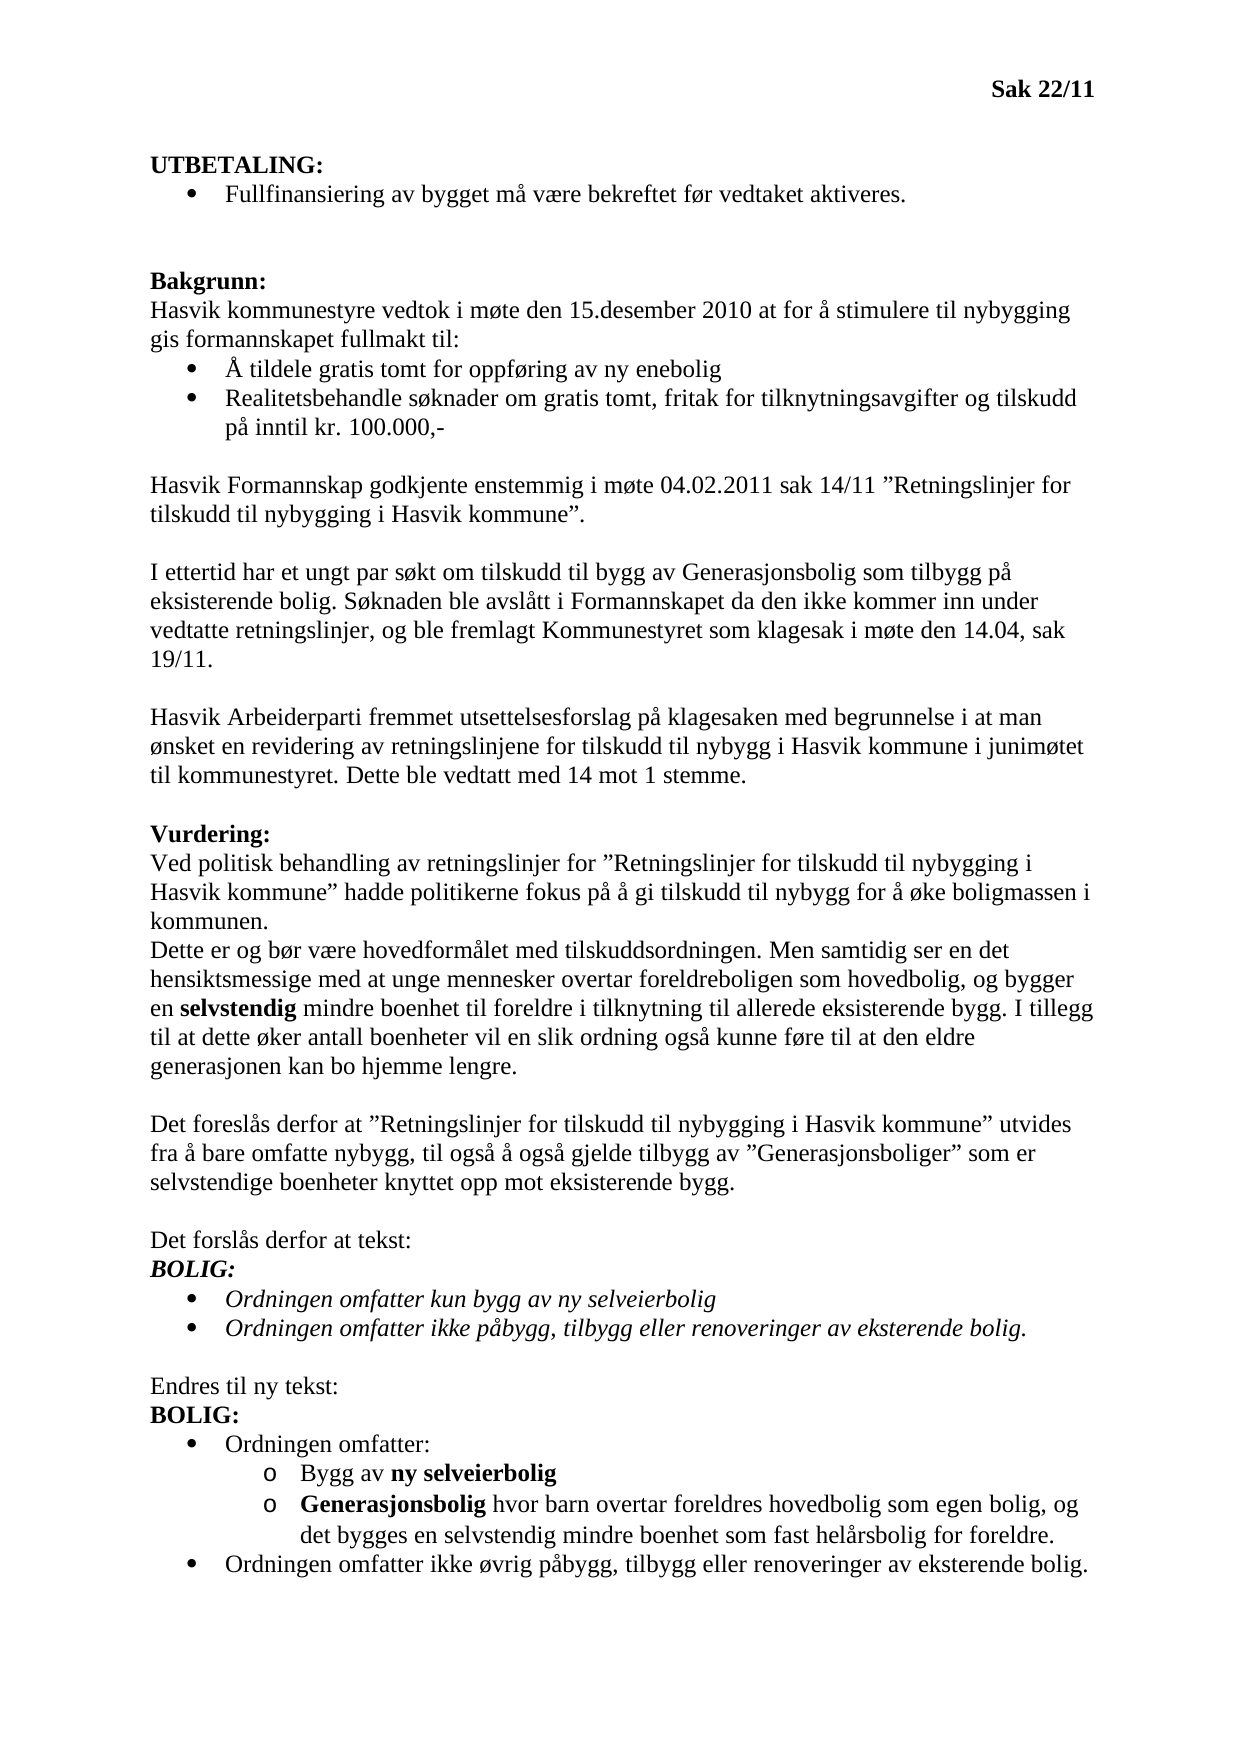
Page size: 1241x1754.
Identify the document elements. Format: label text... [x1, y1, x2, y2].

list Realitetsbehandle søknader om gratis tomt, fritak for tilknytningsavgifter og tilskudd på inntil kr. 100.000,- [187, 382, 1100, 441]
text Hasvik Arbeiderparti fremmet utsettelsesforslag på klagesaken med begrunnelse i at man ønsket en revidering av retningslinjene for tilskudd til nybygg i Hasvik kommune i junimøtet til kommunestyret. Dette ble vedtatt med 14 mot 1 stemme. [150, 702, 1100, 789]
list Ordningen omfatter kun bygg av ny selveierbolig [187, 1283, 1100, 1312]
text Dette er og bør være hovedformålet med tilskuddsordningen. Men samtidig ser en det hensiktsmessige med at unge mennesker overtar foreldreboligen som hovedbolig, og bygger en selvstendig mindre boenhet til foreldre i tilknytning til allerede eksisterende bygg. I tillegg til at dette øker antall boenheter vil en slik ordning også kunne føre til at den eldre generasjonen kan bo hjemme lengre. [150, 935, 1100, 1080]
list Ordningen omfatter ikke øvrig påbygg, tilbygg eller renoveringer av eksterende bolig. [187, 1549, 1100, 1578]
list Ordningen omfatter ikke påbygg, tilbygg eller renoveringer av eksterende bolig. [187, 1312, 1100, 1342]
text Ved politisk behandling av retningslinjer for ”Retningslinjer for tilskudd til nybygging i Hasvik kommune” hadde politikerne fokus på å gi tilskudd til nybygg for å øke boligmassen i kommunen. [150, 847, 1100, 935]
text Vurdering: [150, 818, 1100, 847]
text Endres til ny tekst: [150, 1371, 1100, 1400]
text Det forslås derfor at tekst: [150, 1225, 1100, 1254]
list Bygg av ny selveierbolig [262, 1458, 1100, 1489]
text Hasvik kommunestyre vedtok i møte den 15.desember 2010 at for å stimulere til nybygging gis formannskapet fullmakt til: [150, 295, 1100, 353]
list Å tildele gratis tomt for oppføring av ny enebolig [187, 353, 1100, 382]
text I ettertid har et ungt par søkt om tilskudd til bygg av Generasjonsbolig som tilbygg på eksisterende bolig. Søknaden ble avslått i Formannskapet da den ikke kommer inn under vedtatte retningslinjer, og ble fremlagt Kommunestyret som klagesak i møte den 14.04, sak 19/11. [150, 557, 1100, 673]
text BOLIG: [150, 1400, 1100, 1429]
list Ordningen omfatter: [187, 1429, 1100, 1458]
text Hasvik Formannskap godkjente enstemmig i møte 04.02.2011 sak 14/11 ”Retningslinjer for tilskudd til nybygging i Hasvik kommune”. [150, 470, 1100, 528]
list Generasjonsbolig hvor barn overtar foreldres hovedbolig som egen bolig, og det bygges en selvstendig mindre boenhet som fast helårsbolig for foreldre. [262, 1489, 1100, 1549]
text Det foreslås derfor at ”Retningslinjer for tilskudd til nybygging i Hasvik kommune” utvides fra å bare omfatte nybygg, til også å også gjelde tilbygg av ”Generasjonsboliger” som er selvstendige boenheter knyttet opp mot eksisterende bygg. [150, 1109, 1100, 1196]
list Fullfinansiering av bygget må være bekreftet før vedtaket aktiveres. [187, 179, 1100, 208]
text Bakgrunn: [150, 266, 1100, 295]
text BOLIG: [150, 1254, 1100, 1283]
text UTBETALING: [150, 150, 1100, 179]
